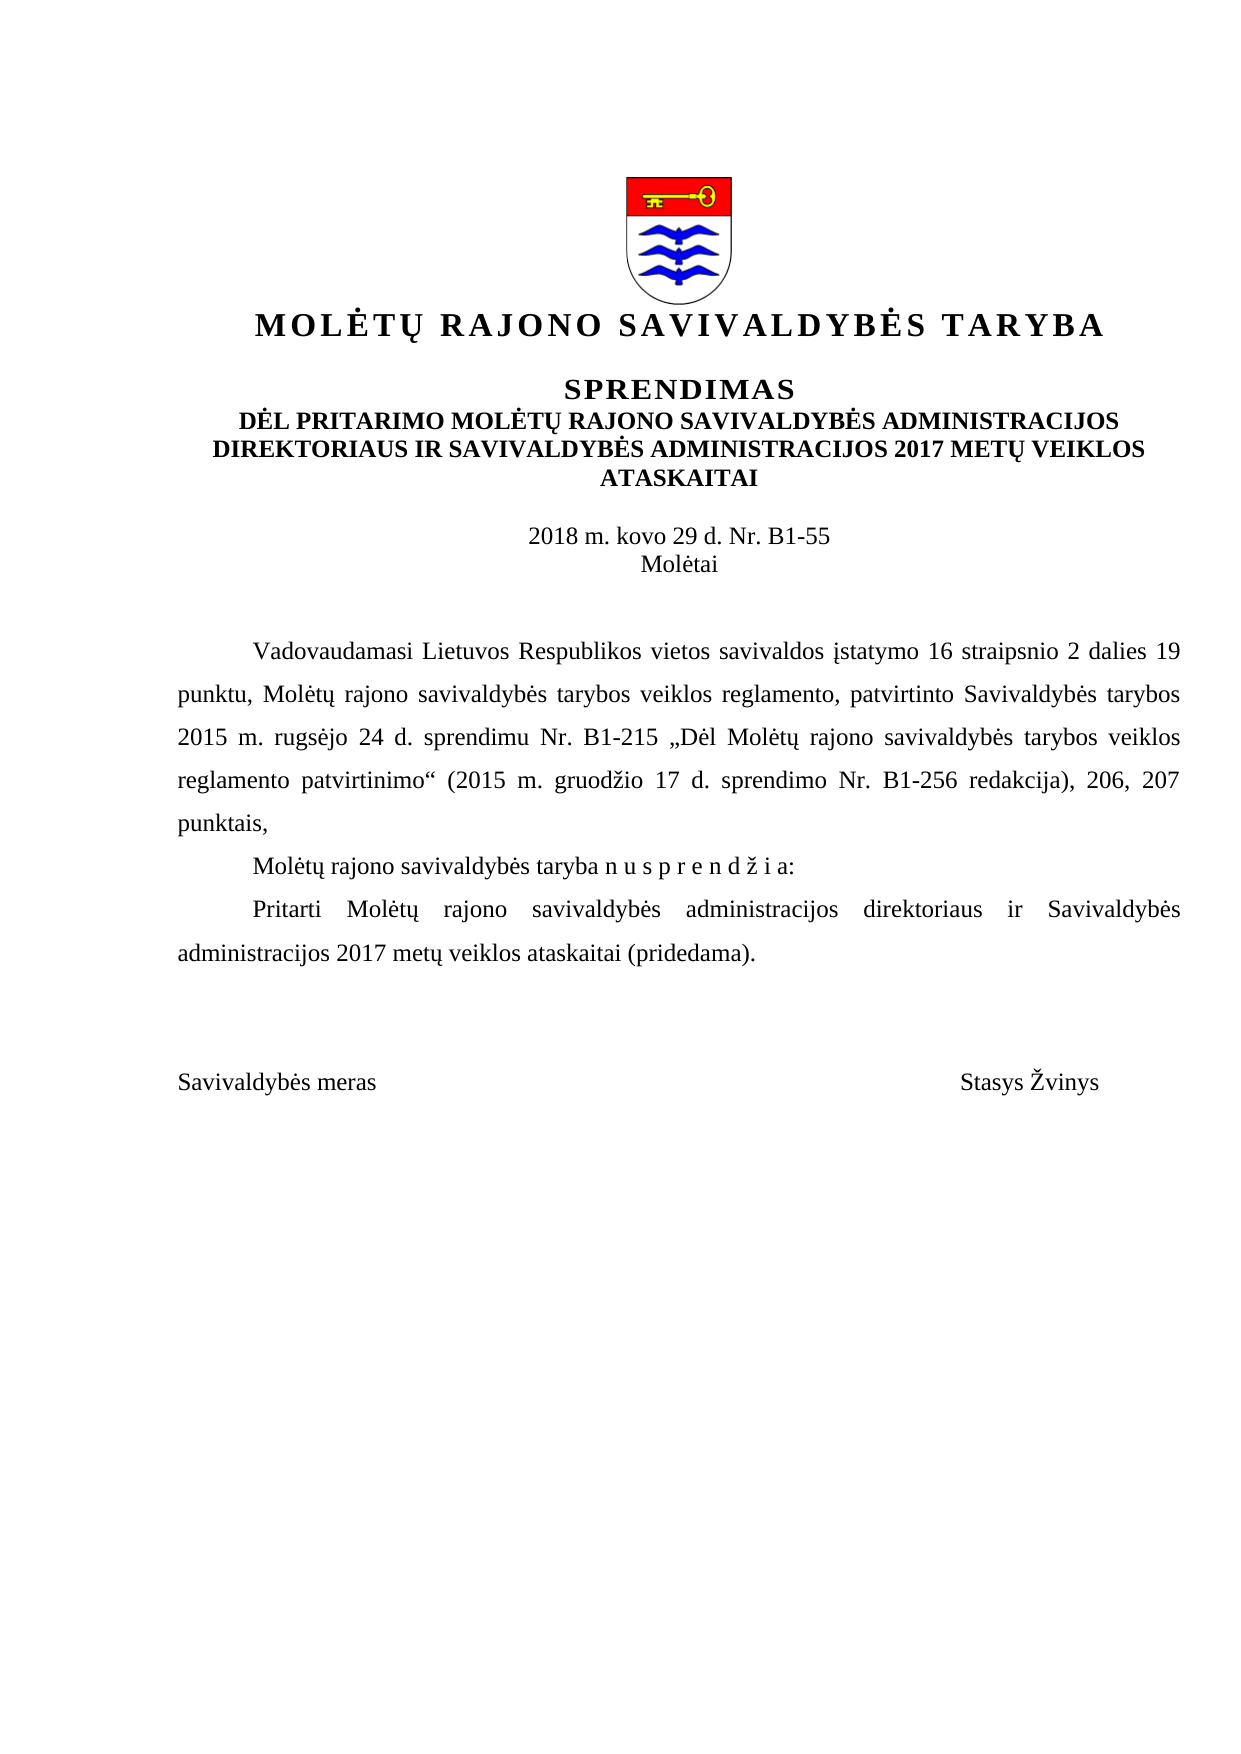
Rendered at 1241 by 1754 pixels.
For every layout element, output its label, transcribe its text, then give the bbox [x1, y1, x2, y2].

text SPRENDIMAS [177, 372, 1181, 406]
text 2018 m. kovo 29 d. Nr. B1-55 [177, 521, 1181, 549]
text Vadovaudamasi Lietuvos Respublikos vietos savivaldos įstatymo 16 straipsnio 2 dalies 19 punktu, Molėtų rajono savivaldybės tarybos veiklos reglamento, patvirtinto Savivaldybės tarybos 2015 m. rugsėjo 24 d. sprendimu Nr. B1-215 „Dėl Molėtų rajono savivaldybės tarybos veiklos reglamento patvirtinimo“ (2015 m. gruodžio 17 d. sprendimo Nr. B1-256 redakcija), 206, 207 punktais, [177, 636, 1181, 837]
text Molėtų rajono savivaldybės taryba n u s p r e n d ž i a: [177, 851, 1181, 880]
text Savivaldybės meras Stasys Žvinys [177, 1067, 1181, 1096]
text Pritarti Molėtų rajono savivaldybės administracijos direktoriaus ir Savivaldybės administracijos 2017 metų veiklos ataskaitai (pridedama). [177, 894, 1181, 966]
text Molėtų rajono savivaldybės taryba [177, 305, 1181, 343]
text Molėtai [177, 549, 1181, 578]
text DĖL pritarimo MOLĖTŲ RAJONO SAVIVALDYBĖS administracijos direktoriaus ir savivaldybės administracijos 2017 metų veiklos ataskaitai [177, 406, 1181, 492]
